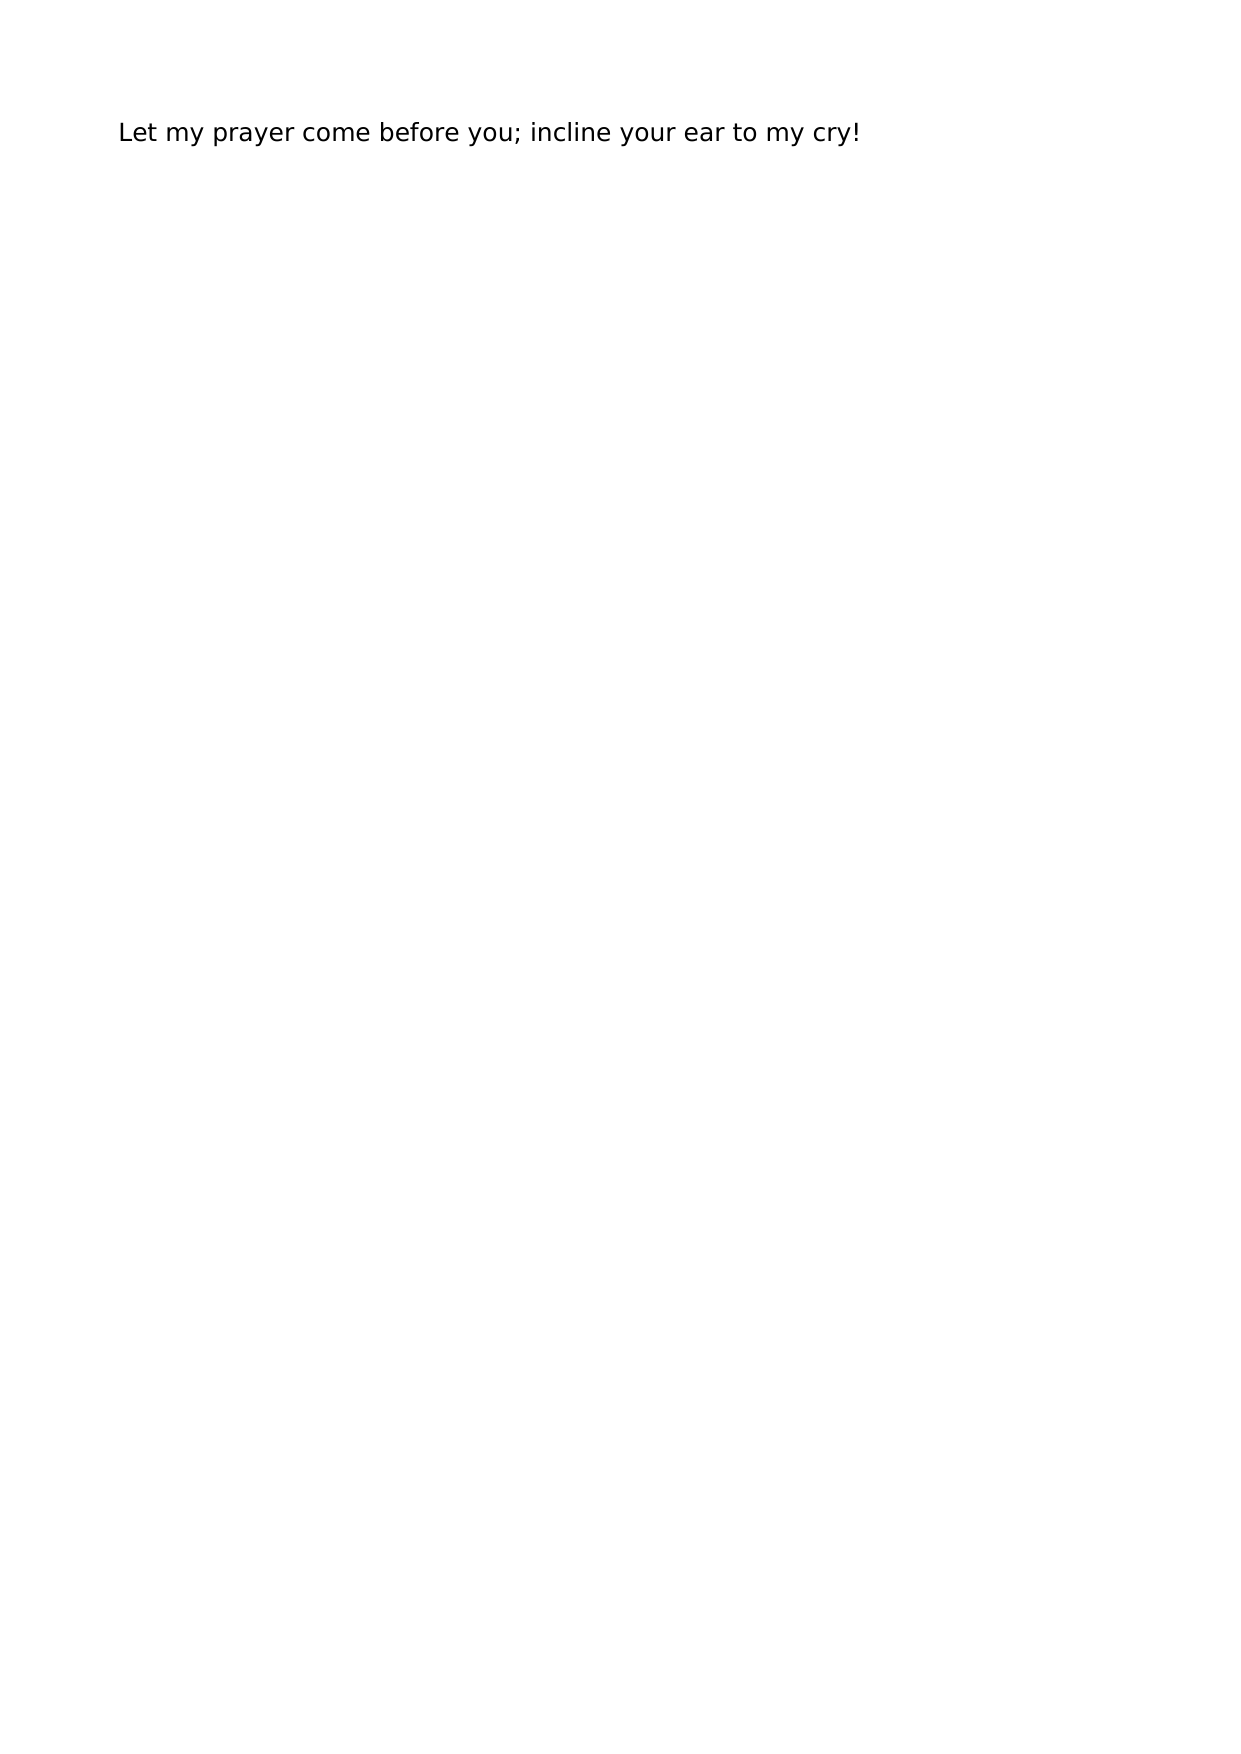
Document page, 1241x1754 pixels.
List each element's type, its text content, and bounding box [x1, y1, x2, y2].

text Let my prayer come before you; incline your ear to my cry! [118, 118, 1122, 147]
